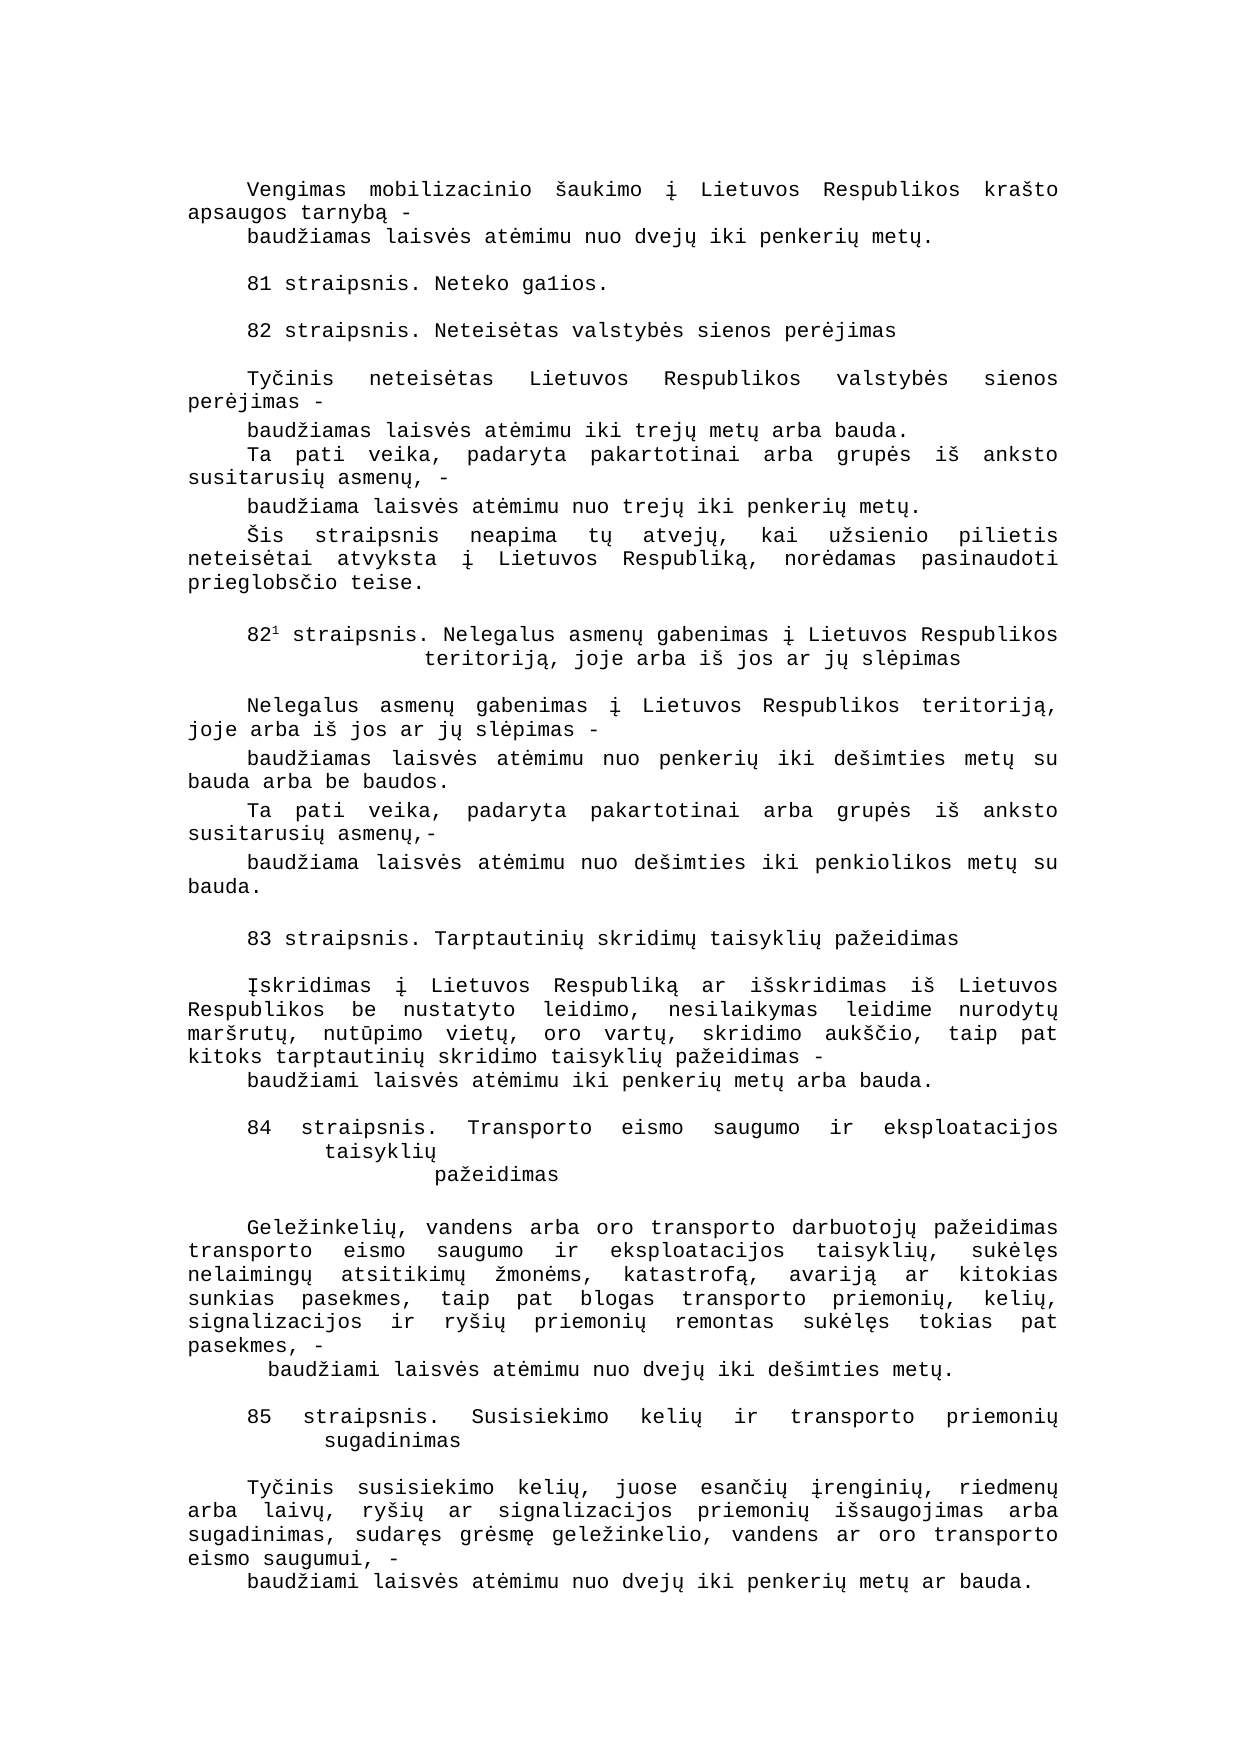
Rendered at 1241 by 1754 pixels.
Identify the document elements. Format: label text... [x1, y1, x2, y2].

text baudžiama laisvės atėmimu nuo dešimties iki penkiolikos metų su bauda. [187, 852, 1059, 899]
text pažeidimas [247, 1164, 1059, 1188]
text Geležinkelių, vandens arba oro transporto darbuotojų pažeidimas transporto eismo saugumo ir eksploatacijos taisyklių, sukėlęs nelaimingų atsitikimų žmonėms, katastrofą, avariją ar kitokias sunkias pasekmes, taip pat blogas transporto priemonių, kelių, signalizacijos ir ryšių priemonių remontas sukėlęs tokias pat pasekmes, - [187, 1217, 1059, 1359]
text baudžiamas laisvės atėmimu nuo dvejų iki penkerių metų. [205, 226, 1059, 249]
text baudžiamas laisvės atėmimu nuo penkerių iki dešimties metų su bauda arba be baudos. [187, 747, 1059, 795]
text baudžiami laisvės atėmimu iki penkerių metų arba bauda. [187, 1070, 1059, 1093]
text Tyčinis neteisėtas Lietuvos Respublikos valstybės sienos perėjimas - [187, 368, 1059, 415]
text Įskridimas į Lietuvos Respubliką ar išskridimas iš Lietuvos Respublikos be nustatyto leidimo, nesilaikymas leidime nurodytų maršrutų, nutūpimo vietų, oro vartų, skridimo aukščio, taip pat kitoks tarptautinių skridimo taisyklių pažeidimas - [187, 975, 1059, 1070]
text baudžiami laisvės atėmimu nuo dvejų iki penkerių metų ar bauda. [187, 1571, 1059, 1595]
text Ta pati veika, padaryta pakartotinai arba grupės iš anksto susitarusių asmenų, - [187, 444, 1059, 491]
text Ta pati veika, padaryta pakartotinai arba grupės iš anksto susitarusių asmenų,- [187, 800, 1059, 847]
text Vengimas mobilizacinio šaukimo į Lietuvos Respublikos krašto apsaugos tarnybą - [187, 179, 1059, 226]
text 84 straipsnis. Transporto eismo saugumo ir eksploatacijos taisyklių [247, 1117, 1059, 1164]
text baudžiama laisvės atėmimu nuo trejų iki penkerių metų. [187, 496, 1059, 520]
text Nelegalus asmenų gabenimas į Lietuvos Respublikos teritoriją, joje arba iš jos ar jų slėpimas - [187, 695, 1059, 742]
text baudžiami laisvės atėmimu nuo dvejų iki dešimties metų. [208, 1359, 1059, 1382]
text 83 straipsnis. Tarptautinių skridimų taisyklių pažeidimas [206, 928, 1059, 952]
text 82 straipsnis. Neteisėtas valstybės sienos perėjimas [187, 321, 1059, 344]
text 81 straipsnis. Neteko ga1ios. [206, 273, 1059, 297]
text 821 straipsnis. Nelegalus asmenų gabenimas į Lietuvos Respublikos teritoriją, joje arba iš jos ar jų slėpimas [247, 624, 1059, 672]
text Tyčinis susisiekimo kelių, juose esančių įrenginių, riedmenų arba laivų, ryšių ar signalizacijos priemonių išsaugojimas arba sugadinimas, sudaręs grėsmę geležinkelio, vandens ar oro transporto eismo saugumui, - [187, 1477, 1059, 1571]
text Šis straipsnis neapima tų atvejų, kai užsienio pilietis neteisėtai atvyksta į Lietuvos Respubliką, norėdamas pasinaudoti prieglobsčio teise. [187, 525, 1059, 596]
text 85 straipsnis. Susisiekimo kelių ir transporto priemonių sugadinimas [247, 1406, 1059, 1453]
text baudžiamas laisvės atėmimu iki trejų metų arba bauda. [247, 420, 1059, 444]
